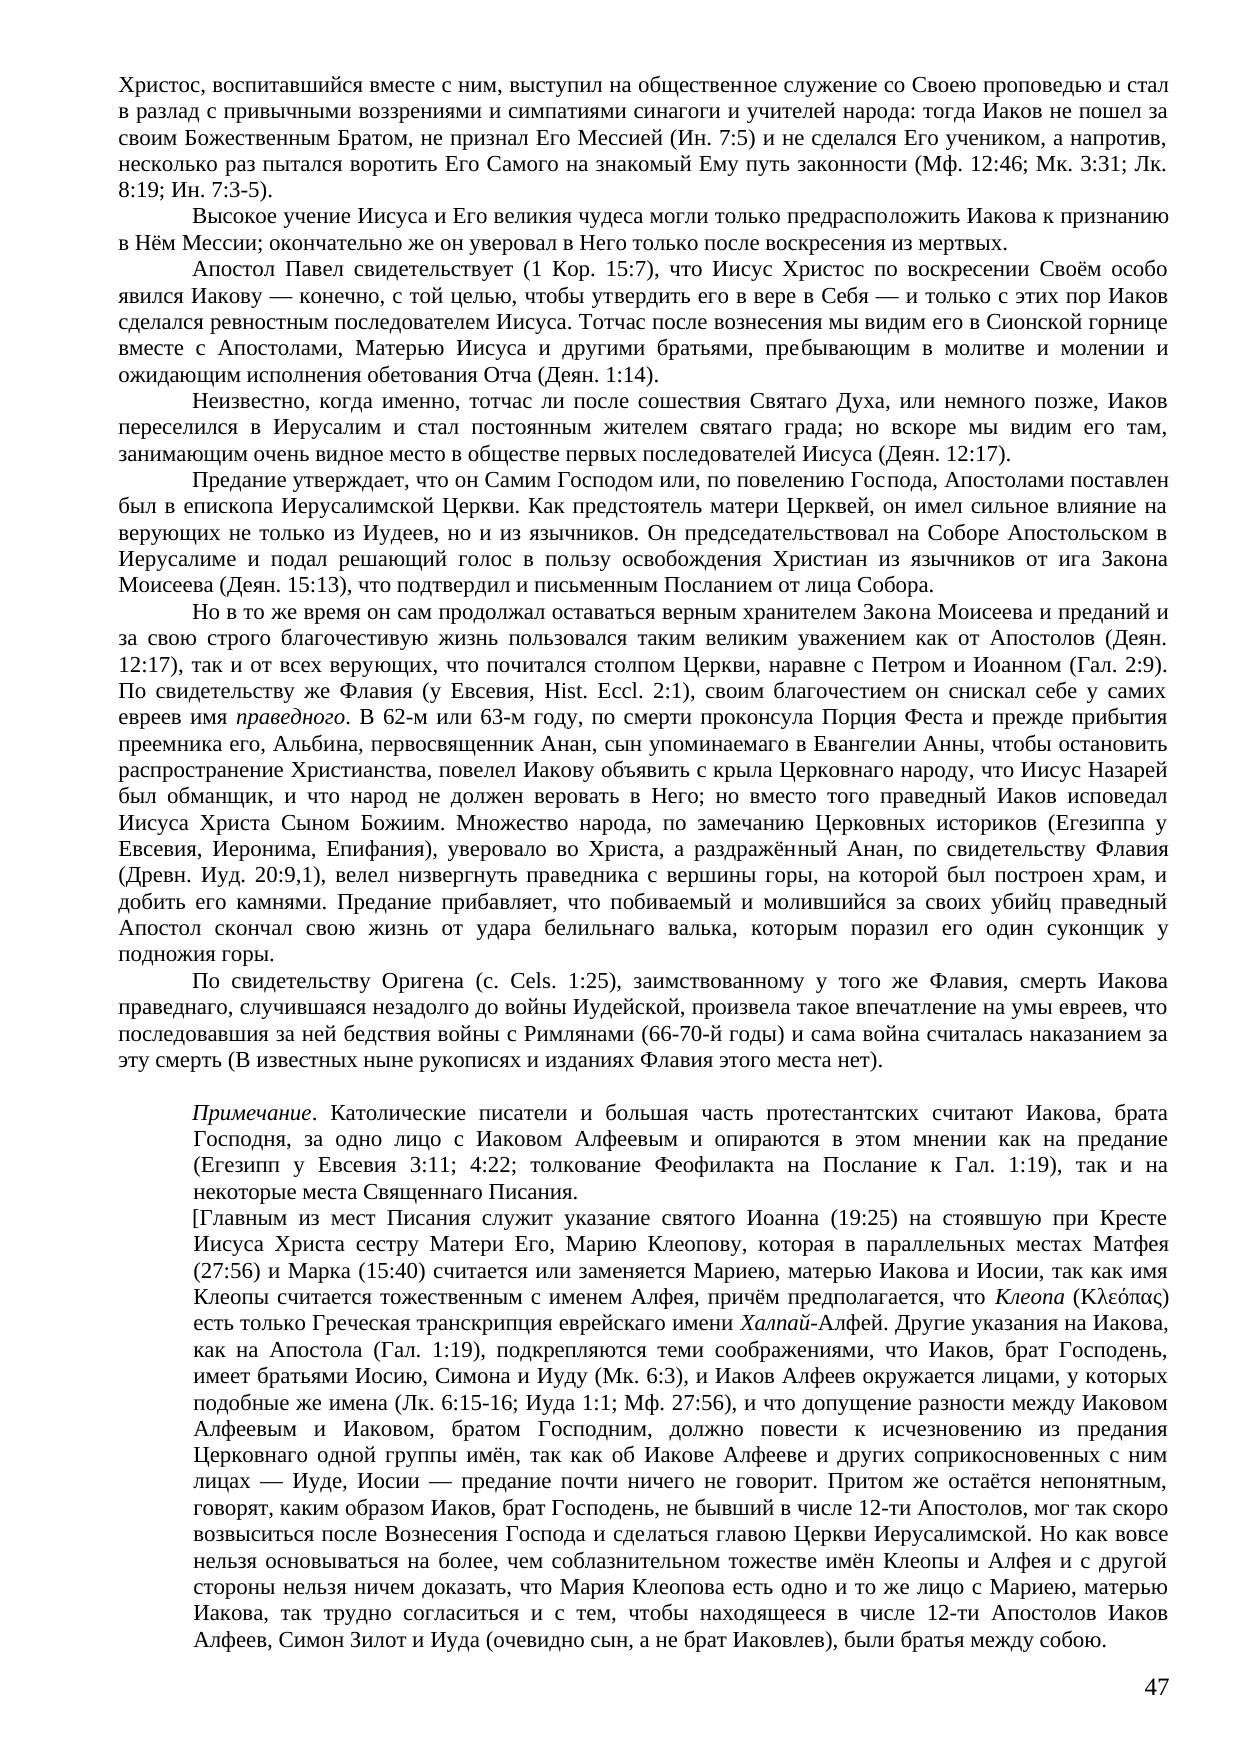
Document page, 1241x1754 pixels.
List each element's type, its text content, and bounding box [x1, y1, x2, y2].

text [Главным из мест Писания служит указание святого Иоанна (19:25) на стоявшую при Кресте Иисуса Христа сестру Матери Его, Марию Клеопову, которая в па­раллельных местах Матфея (27:56) и Марка (15:40) считается или заменяется Мариею, матерью Иакова и Иосии, так как имя Клеопы считается тожественным с именем Алфея, причём предполагается, что Клеопа (Κλεόπας) есть только Греческая транскрипция еврейскаго имени Халпай-Алфей. Другие указания на Иакова, как на Апостола (Гал. 1:19), подкрепляются теми соображениями, что Иаков, брат Господень, имеет братьями Иосию, Симона и Иуду (Мк. 6:3), и Иаков Алфеев окружается лицами, у которых подобные же имена (Лк. 6:15-16; Иуда 1:1; Мф. 27:56), и что допущение разности между Иаковом Алфеевым и Иаковом, братом Господним, должно повести к исчезновению из предания Церковнаго одной группы имён, так как об Иакове Алфееве и других соприкосновенных с ним лицах — Иуде, Иосии — предание почти ничего не говорит. Притом же остаётся непонятным, говорят, каким образом Иаков, брат Господень, не бывший в числе 12-ти Апостолов, мог так скоро возвыситься после Вознесения Господа и сде­латься главою Церкви Иерусалимской. Но как вовсе нельзя основываться на более, чем соблазнительном тожестве имён Клеопы и Алфея и с другой сторо­ны нельзя ничем доказать, что Мария Клеопова есть одно и то же лицо с Мариею, матерью Иакова, так трудно согласиться и с тем, чтобы находящееся в числе 12-ти Апостолов Иаков Алфеев, Симон Зилот и Иуда (очевидно сын, а не брат Иаковлев), были братья между собою. [192, 1204, 1169, 1652]
text Христос, воспитавшийся вместе с ним, выступил на обществен­ное служение со Своею проповедью и стал в разлад с привычными воззрениями и симпатиями синагоги и учителей народа: тогда Иаков не пошел за своим Божественным Братом, не признал Его Мессией (Ин. 7:5) и не сделался Его учеником, а напротив, несколько раз пытался воротить Его Самого на знакомый Ему путь законности (Мф. 12:46; Мк. 3:31; Лк. 8:19; Ин. 7:3-5). [118, 71, 1169, 203]
text Высокое учение Иисуса и Его великия чудеса могли только предраспо­ложить Иакова к признанию в Нём Мессии; окончательно же он уверовал в Него только после воскресения из мертвых. [118, 203, 1169, 255]
text Неизвестно, когда именно, тотчас ли после сошествия Святаго Духа, или немного позже, Иаков переселился в Иерусалим и стал постоянным жителем святаго града; но вскоре мы видим его там, занимающим очень видное место в обществе первых последователей Иисуса (Деян. 12:17). [118, 387, 1169, 466]
text Примечание. Католические писатели и большая часть протестантских считают Иакова, брата Господня, за одно лицо с Иаковом Алфеевым и опираются в этом мнении как на предание (Егезипп у Евсевия 3:11; 4:22; толкование Феофилакта на Послание к Гал. 1:19), так и на некоторые места Священнаго Писания. [192, 1099, 1169, 1204]
text По свидетельству Оригена (с. Cels. 1:25), заимствованному у того же Флавия, смерть Иакова праведнаго, случившаяся незадолго до войны Иудейской, произвела такое впечатление на умы евреев, что последовавшия за ней бедствия войны с Римлянами (66-70-й годы) и сама война считалась наказанием за эту смерть (В известных ныне рукописях и изданиях Флавия этого места нет). [118, 967, 1169, 1072]
text Предание утверждает, что он Самим Господом или, по повелению Гос­пода, Апостолами поставлен был в епископа Иерусалимской Церкви. Как предстоятель матери Церквей, он имел сильное влияние на верующих не только из Иудеев, но и из язычников. Он председательствовал на Соборе Апостольском в Иерусалиме и подал решающий голос в пользу освобождения Христиан из язычников от ига Закона Моисеева (Деян. 15:13), что подтвер­дил и письменным Посланием от лица Собора. [118, 466, 1169, 598]
text Апостол Павел свидетельствует (1 Кор. 15:7), что Иисус Христос по воскресении Своём особо явился Иакову — конечно, с той целью, чтобы ут­вердить его в вере в Себя — и только с этих пор Иаков сделался ревностным последователем Иисуса. Тотчас после вознесения мы видим его в Сионской горнице вместе с Апостолами, Матерью Иисуса и другими братьями, пре­бывающим в молитве и молении и ожидающим исполнения обетования Отча (Деян. 1:14). [118, 255, 1169, 387]
text Но в то же время он сам продолжал оставаться верным хранителем Зако­на Моисеева и преданий и за свою строго благочестивую жизнь пользовался таким великим уважением как от Апостолов (Деян. 12:17), так и от всех веру­ющих, что почитался столпом Церкви, наравне с Петром и Иоанном (Гал. 2:9). По свидетельству же Флавия (у Евсевия, Hist. Eccl. 2:1), своим благочестием он снискал себе у самих евреев имя праведного. В 62-м или 63-м году, по смерти проконсула Порция Феста и прежде прибытия преемника его, Альби­на, первосвященник Анан, сын упоминаемаго в Евангелии Анны, чтобы остановить распространение Христианства, повелел Иакову объявить с крыла Церковнаго народу, что Иисус Назарей был обманщик, и что народ не должен веровать в Него; но вместо того праведный Иаков исповедал Иисуса Христа Сыном Божиим. Множество народа, по замечанию Церковных историков (Егезиппа у Евсевия, Иеронима, Епифания), уверовало во Христа, а раздражён­ный Анан, по свидетельству Флавия (Древн. Иуд. 20:9,1), велел низвергнуть праведника с вершины горы, на которой был построен храм, и добить его камнями. Предание прибавляет, что побиваемый и молившийся за своих убийц праведный Апостол скончал свою жизнь от удара белильнаго валька, кото­рым поразил его один суконщик у подножия горы. [118, 598, 1169, 967]
